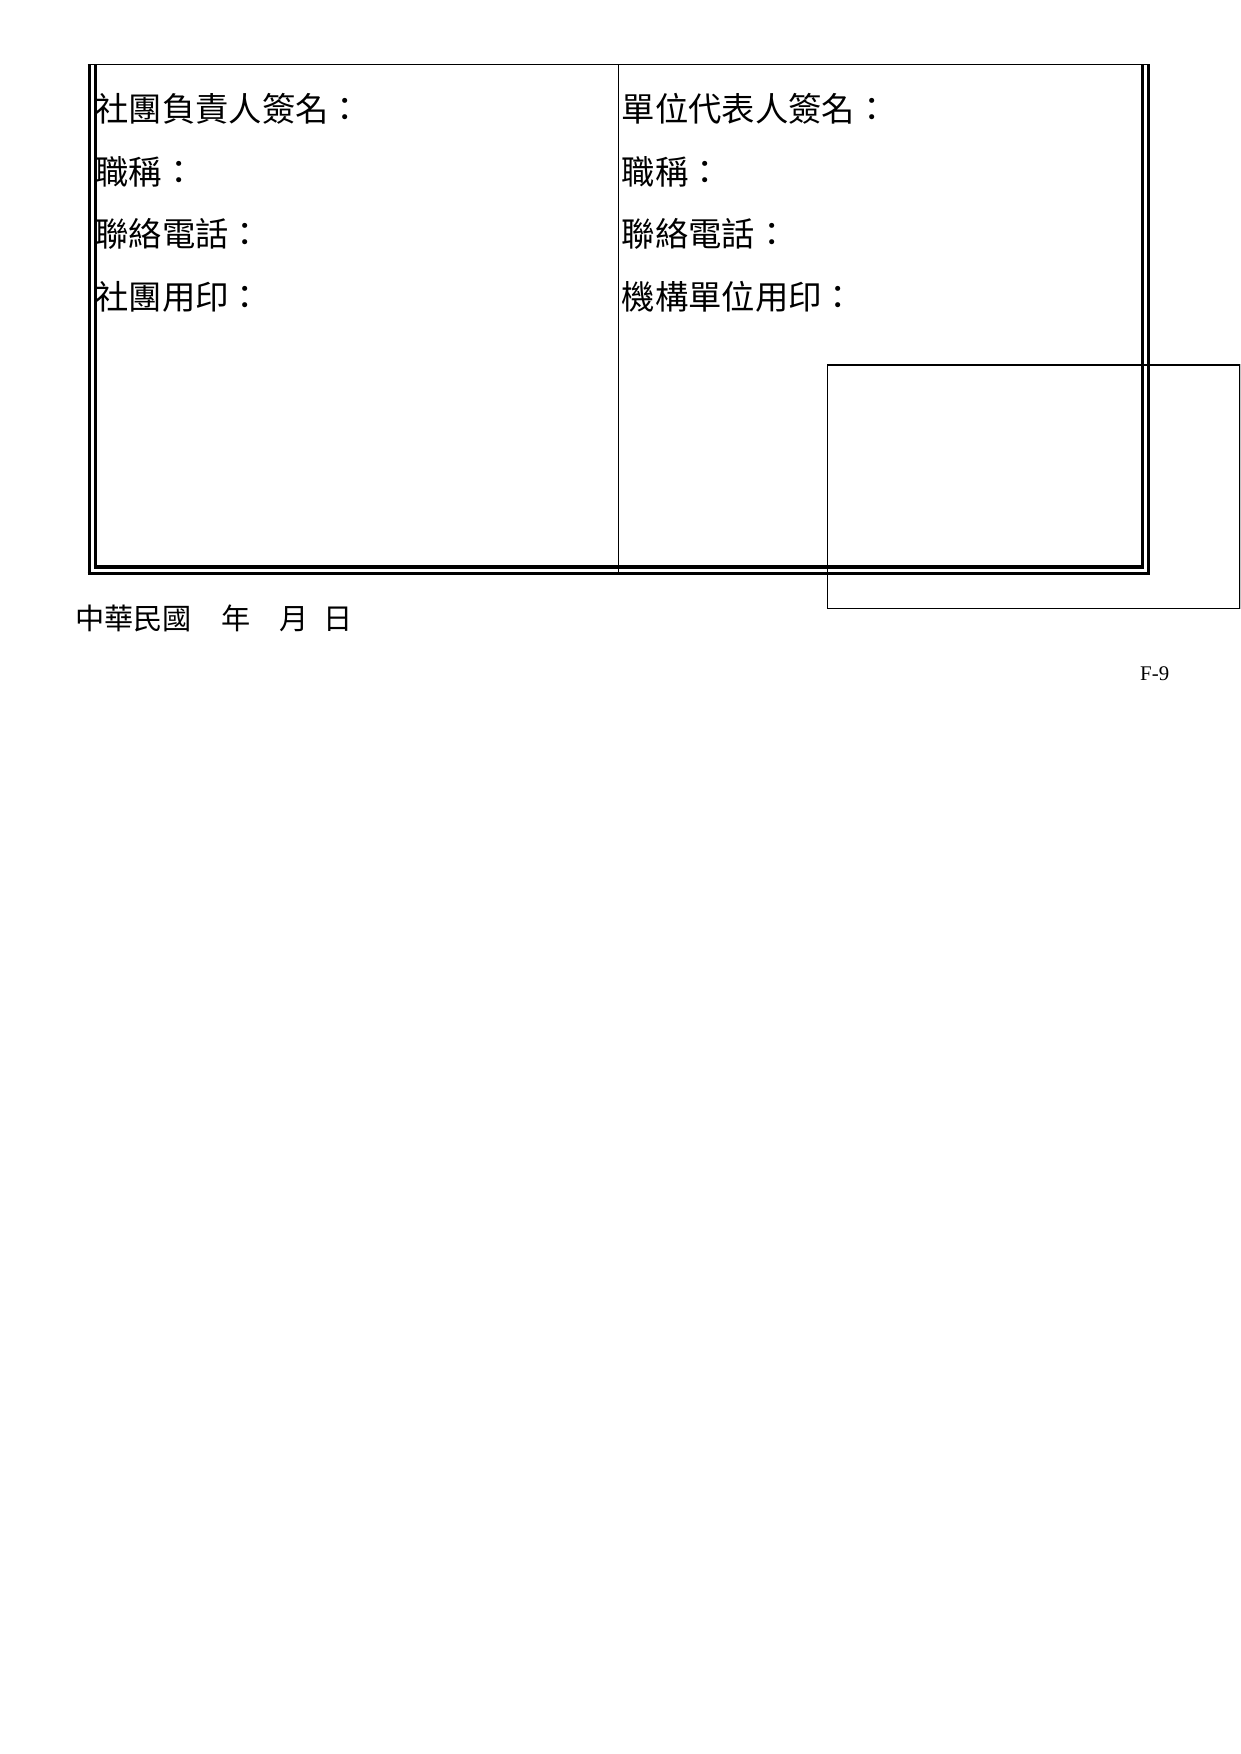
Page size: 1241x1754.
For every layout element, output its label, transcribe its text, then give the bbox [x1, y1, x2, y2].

table_cell 單位代表人簽名： 職稱： 聯絡電話： 機構單位用印： [619, 65, 1141, 565]
text 中華民國1年0月 日 [75, 575, 1162, 637]
text F-9 [1140, 661, 1182, 685]
table_cell 社團負責人簽名： 職稱： 聯絡電話： 社團用印： [97, 65, 618, 565]
